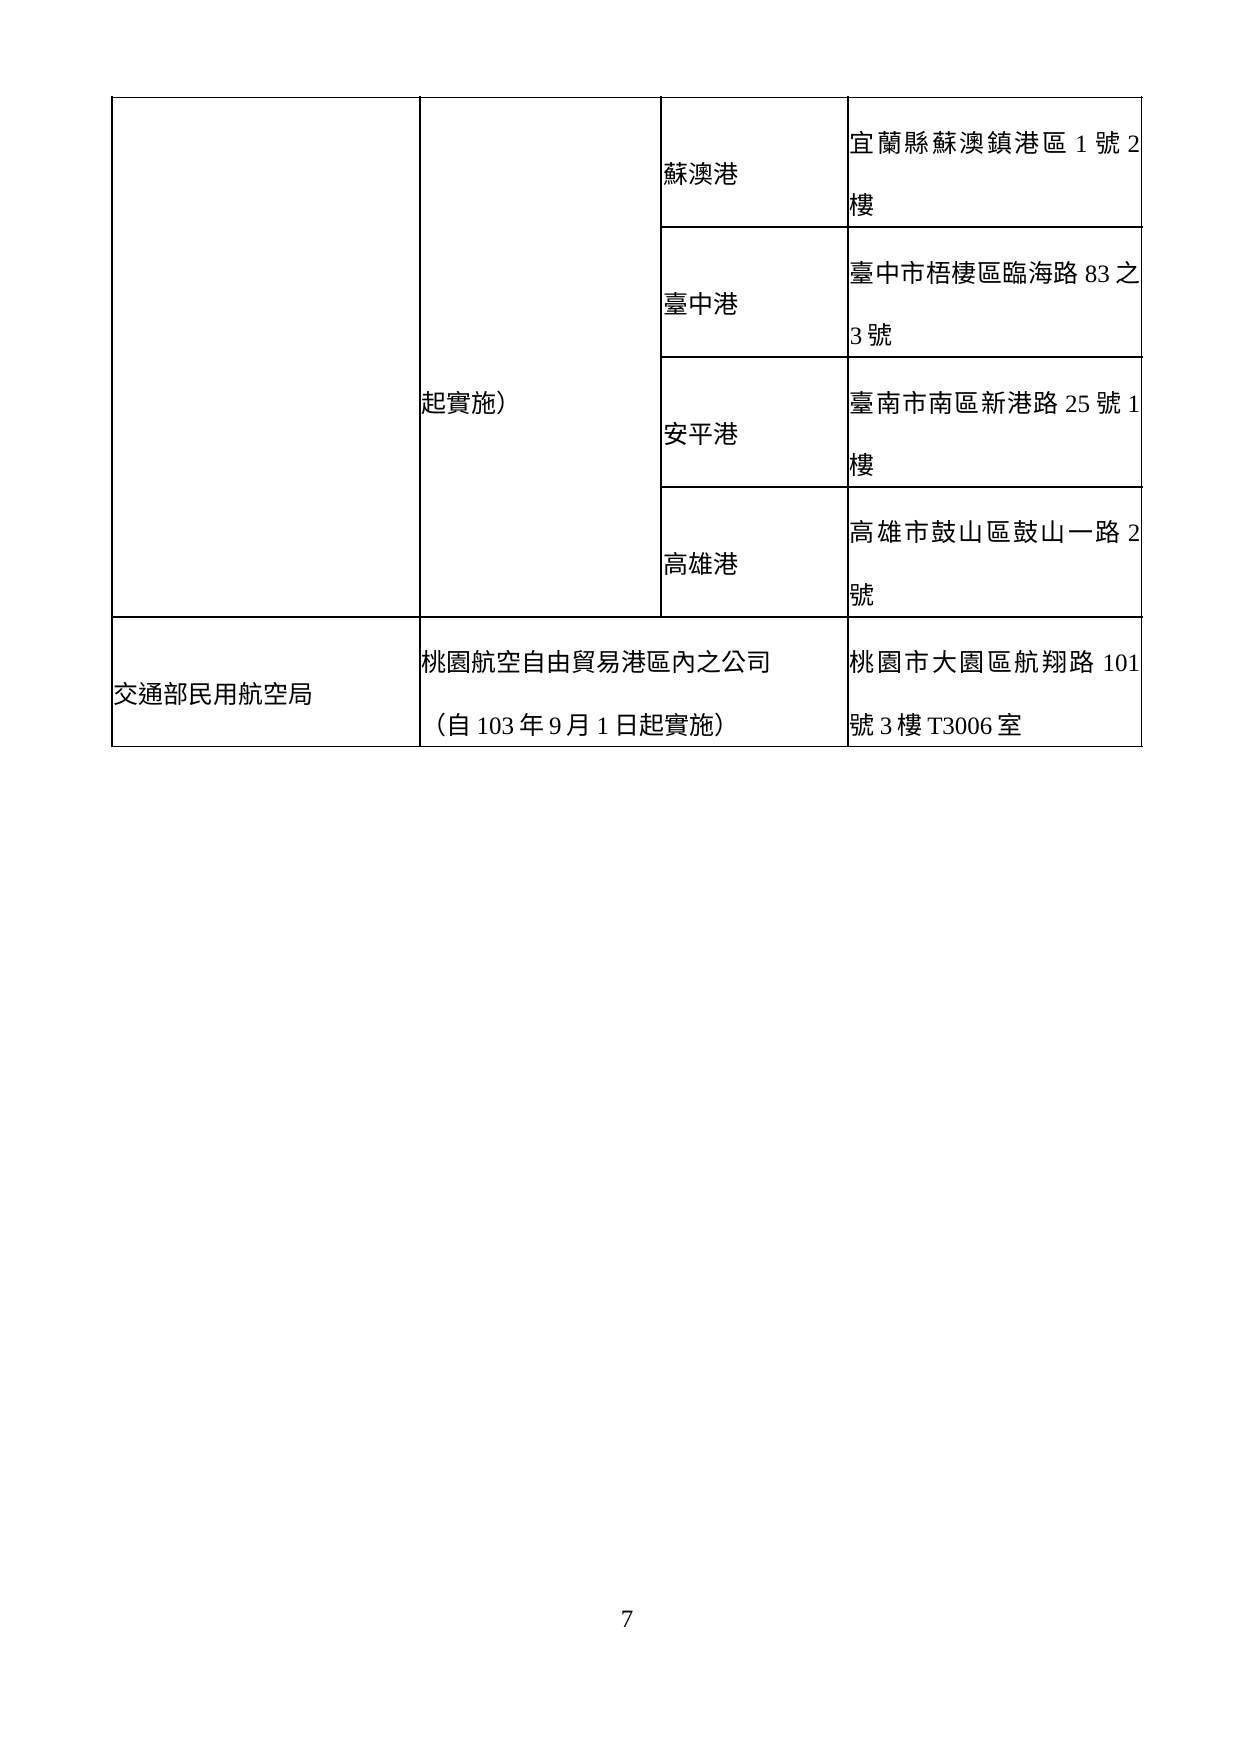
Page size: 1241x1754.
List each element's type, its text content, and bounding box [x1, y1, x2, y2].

table_cell 臺中港 [662, 228, 847, 356]
table_cell 安平港 [662, 358, 847, 486]
table_cell 臺中市梧棲區臨海路83之3號 [849, 228, 1141, 356]
table_cell 高雄港 [662, 488, 847, 616]
table_cell 交通部民用航空局 [113, 618, 419, 746]
table_cell 蘇澳港 [662, 98, 847, 226]
table_cell [113, 98, 419, 616]
table_cell 高雄市鼓山區鼓山一路2號 [849, 488, 1141, 616]
table_cell 臺南市南區新港路25號1樓 [849, 358, 1141, 486]
table_cell 桃園市大園區航翔路101號3樓T3006室 [849, 618, 1141, 746]
table_cell 宜蘭縣蘇澳鎮港區1號2樓 [849, 98, 1141, 226]
table_cell 起實施） [421, 98, 660, 616]
table_cell 桃園航空自由貿易港區內之公司 （自103年9月1日起實施） [421, 618, 847, 746]
